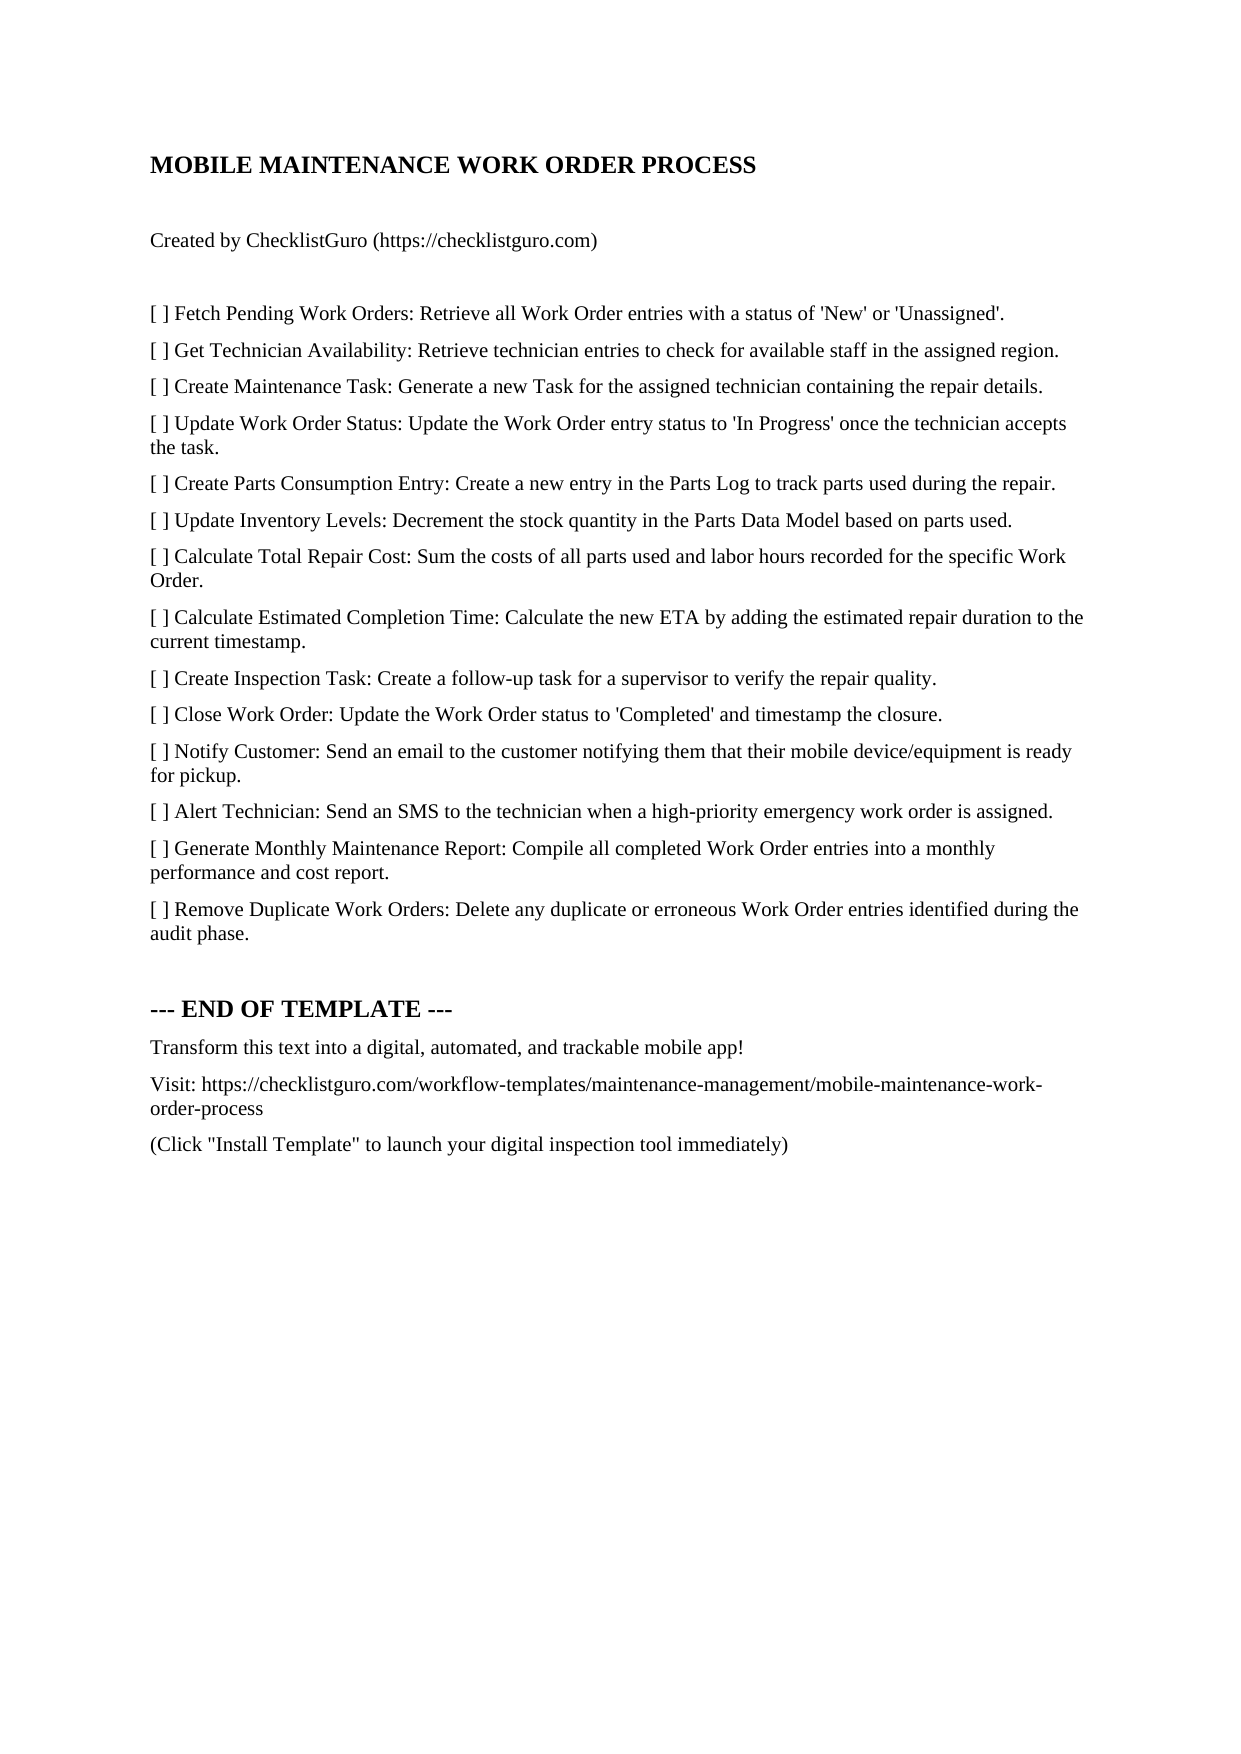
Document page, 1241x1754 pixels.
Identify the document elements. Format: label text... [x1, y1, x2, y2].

text --- END OF TEMPLATE --- [150, 994, 1090, 1022]
text [ ] Get Technician Availability: Retrieve technician entries to check for available staff in the assigned region. [150, 337, 1090, 362]
text (Click "Install Template" to launch your digital inspection tool immediately) [150, 1132, 1090, 1156]
text Created by ChecklistGuro (https://checklistguro.com) [150, 228, 1090, 252]
text [ ] Close Work Order: Update the Work Order status to 'Completed' and timestamp the closure. [150, 702, 1090, 726]
text [ ] Create Parts Consumption Entry: Create a new entry in the Parts Log to track parts used during the repair. [150, 471, 1090, 495]
text Transform this text into a digital, automated, and trackable mobile app! [150, 1035, 1090, 1059]
text [ ] Update Work Order Status: Update the Work Order entry status to 'In Progress' once the technician accepts the task. [150, 411, 1090, 459]
text [ ] Remove Duplicate Work Orders: Delete any duplicate or erroneous Work Order entries identified during the audit phase. [150, 897, 1090, 945]
text [ ] Calculate Total Repair Cost: Sum the costs of all parts used and labor hours recorded for the specific Work Order. [150, 544, 1090, 592]
text Visit: https://checklistguro.com/workflow-templates/maintenance-management/mobile-maintenance-work-order-process [150, 1072, 1090, 1120]
text MOBILE MAINTENANCE WORK ORDER PROCESS [150, 150, 1090, 179]
text [ ] Update Inventory Levels: Decrement the stock quantity in the Parts Data Model based on parts used. [150, 508, 1090, 532]
text [ ] Create Inspection Task: Create a follow-up task for a supervisor to verify the repair quality. [150, 666, 1090, 690]
text [ ] Alert Technician: Send an SMS to the technician when a high-priority emergency work order is assigned. [150, 799, 1090, 823]
text [ ] Notify Customer: Send an email to the customer notifying them that their mobile device/equipment is ready for pickup. [150, 739, 1090, 787]
text [ ] Create Maintenance Task: Generate a new Task for the assigned technician containing the repair details. [150, 374, 1090, 398]
text [ ] Generate Monthly Maintenance Report: Compile all completed Work Order entries into a monthly performance and cost report. [150, 836, 1090, 884]
text [ ] Calculate Estimated Completion Time: Calculate the new ETA by adding the estimated repair duration to the current timestamp. [150, 605, 1090, 653]
text [ ] Fetch Pending Work Orders: Retrieve all Work Order entries with a status of 'New' or 'Unassigned'. [150, 301, 1090, 325]
